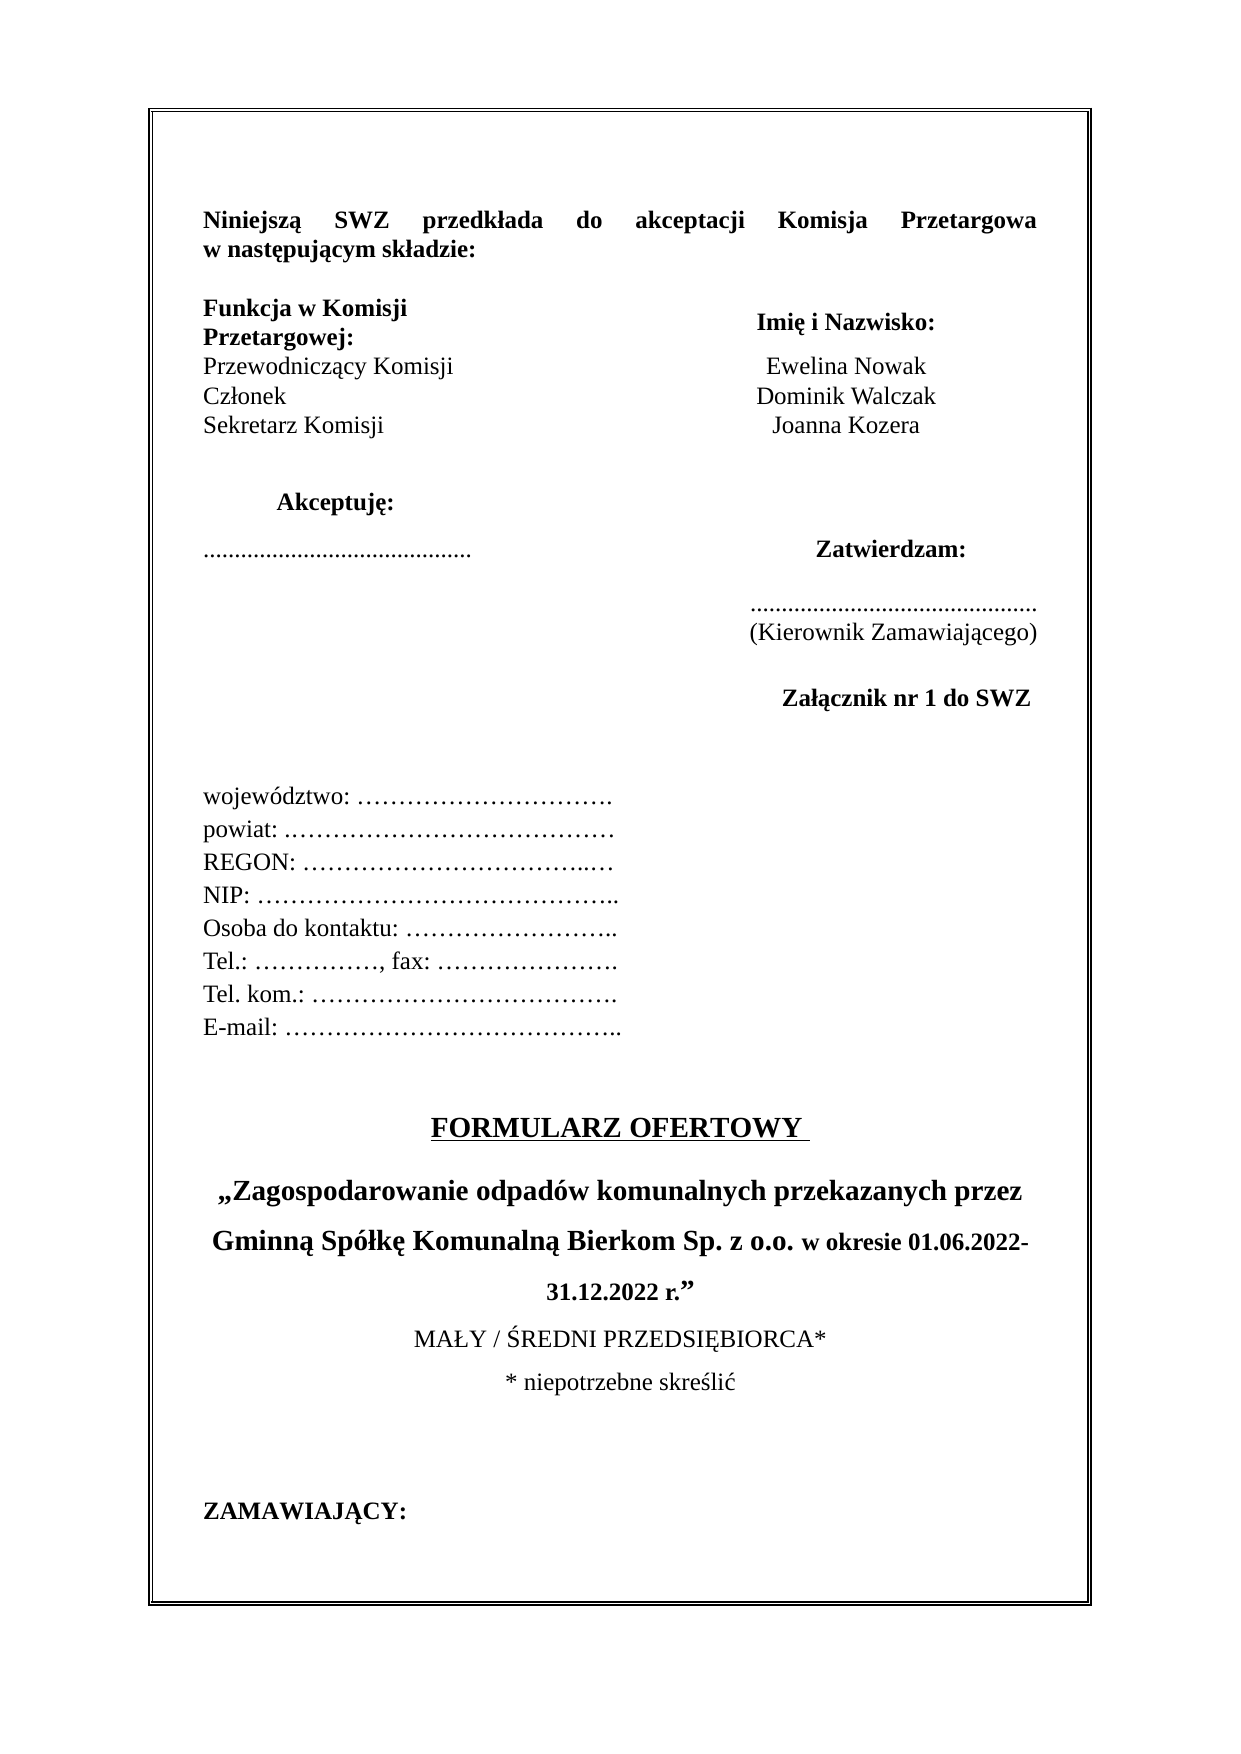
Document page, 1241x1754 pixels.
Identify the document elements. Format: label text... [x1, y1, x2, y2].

text NIP: …………………………………….. [203, 880, 1037, 909]
text powiat: .………………………………… [203, 814, 1037, 843]
text Tel.: ……………, fax: …………………. [203, 946, 1037, 975]
text Załącznik nr 1 do SWZ [203, 683, 1037, 711]
text REGON: ……………………………..… [203, 847, 1037, 876]
table_cell [1092, 381, 1152, 410]
table_cell Ewelina Nowak [540, 351, 1087, 381]
text Osoba do kontaktu: …………………….. [203, 913, 1037, 942]
table_cell [1092, 410, 1152, 440]
text MAŁY / ŚREDNI PRZEDSIĘBIORCA* [203, 1324, 1037, 1353]
text Niniejszą SWZ przedkłada do akceptacji Komisja Przetargowa w następującym składzie: [203, 206, 1037, 263]
text ZAMAWIAJĄCY: [203, 1496, 1037, 1525]
table_header Funkcja w Komisji Przetargowej: [192, 292, 540, 351]
text E-mail: ………………………………….. [203, 1012, 1037, 1041]
table_header Imię i Nazwisko: [540, 292, 1087, 351]
text * niepotrzebne skreślić [203, 1367, 1037, 1396]
table_cell Sekretarz Komisji [192, 410, 540, 440]
table_cell Członek [192, 381, 540, 410]
text Akceptuję: [203, 487, 1037, 516]
text Tel. kom.: ………………………………. [203, 979, 1037, 1008]
text .............................................. [203, 588, 1037, 617]
text województwo: …………………………. [203, 781, 1037, 810]
table_header [1092, 292, 1152, 351]
text ........................................... Zatwierdzam: [203, 534, 1037, 563]
text „Zagospodarowanie odpadów komunalnych przekazanych przez Gminną Spółkę Komunalną Bierkom Sp. z o.o. w okresie 01.06.2022-31.12.2022 r.” [203, 1173, 1037, 1307]
text (Kierownik Zamawiającego) [203, 617, 1037, 646]
table_cell Joanna Kozera [540, 410, 1087, 440]
table_cell [1092, 351, 1152, 381]
table_cell Przewodniczący Komisji [192, 351, 540, 381]
table_cell Dominik Walczak [540, 381, 1087, 410]
text FORMULARZ OFERTOWY [203, 1111, 1037, 1144]
